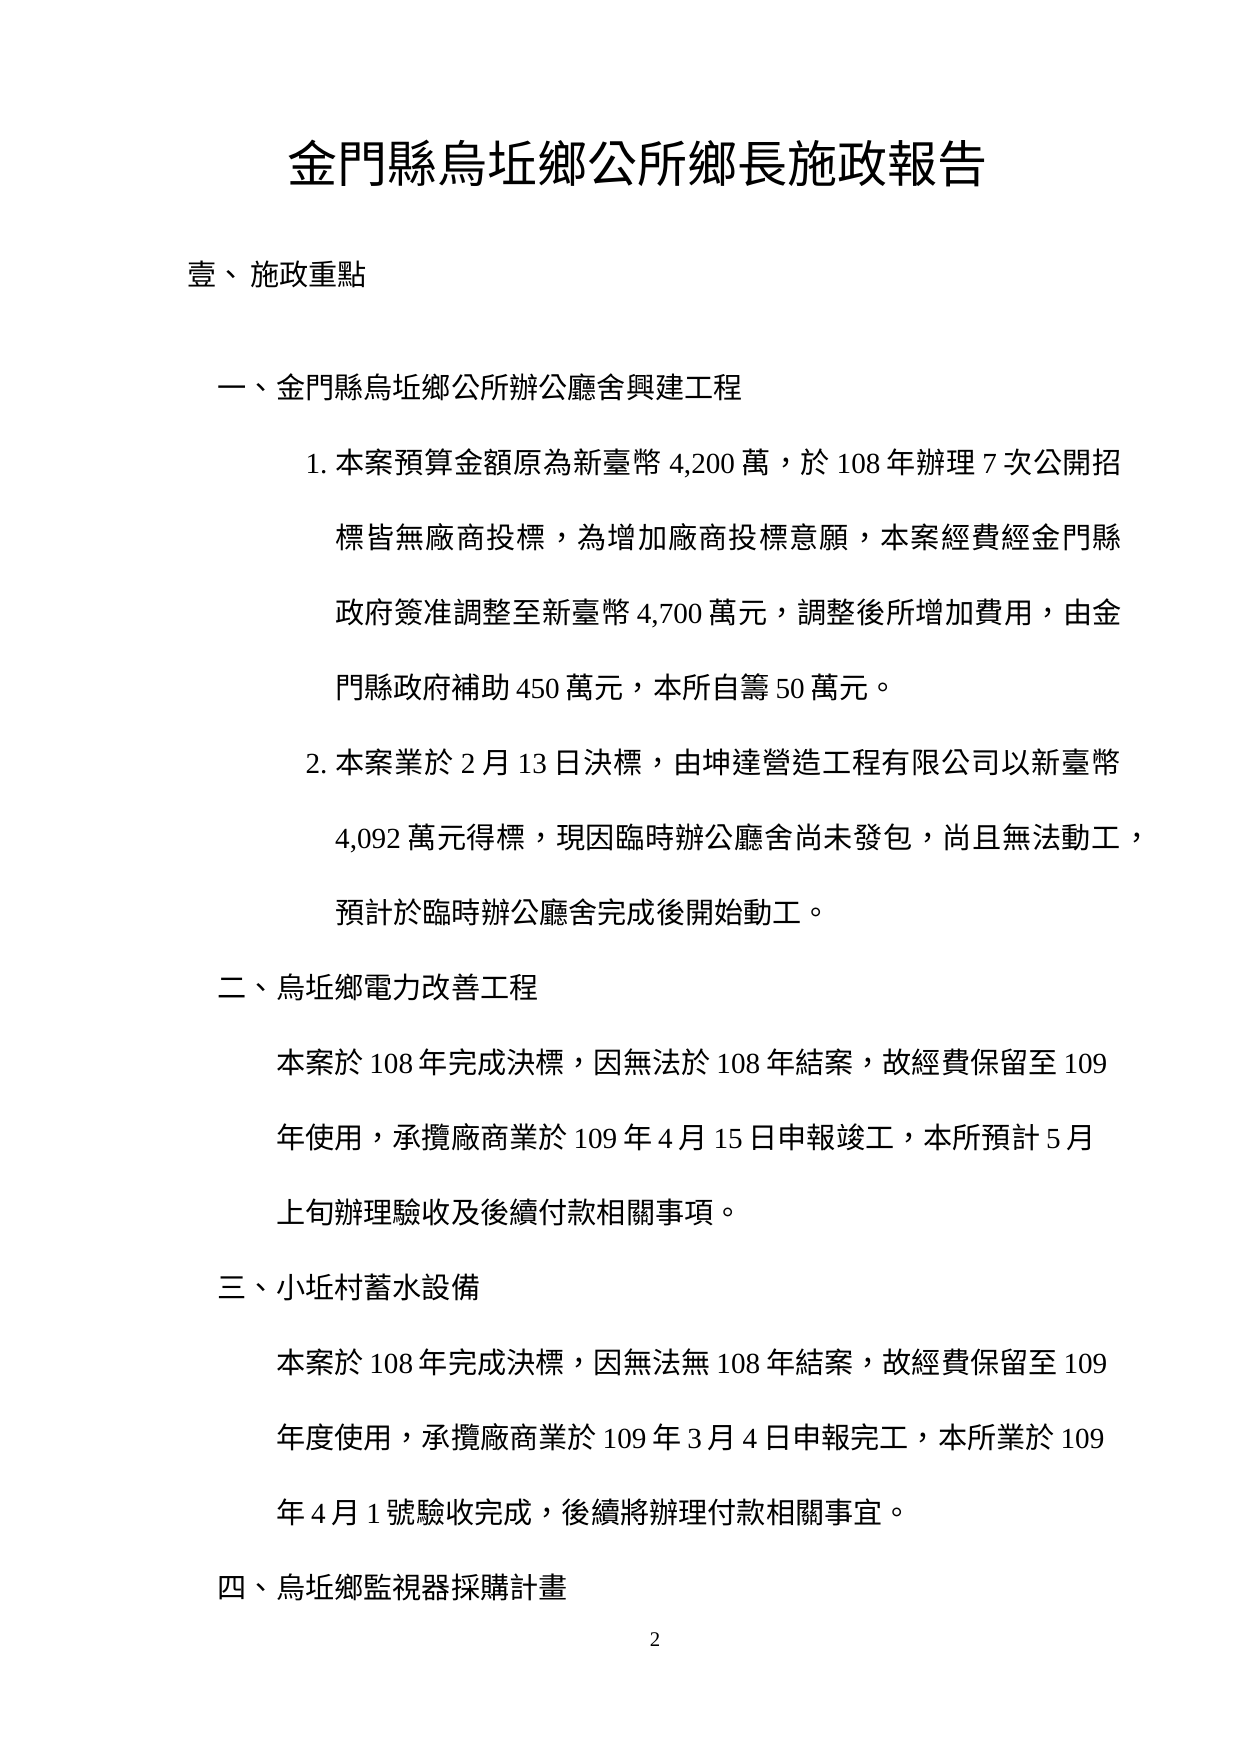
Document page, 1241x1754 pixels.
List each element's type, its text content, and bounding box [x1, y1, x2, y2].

list 小坵村蓄水設備 [217, 1248, 1122, 1323]
text 本案於108年完成決標，因無法於108年結案，故經費保留至109年使用，承攬廠商業於109年4月15日申報竣工，本所預計5月上旬辦理驗收及後續付款相關事項。 [276, 1023, 1122, 1248]
list 施政重點 [187, 235, 1122, 310]
text 金門縣烏坵鄉公所鄉長施政報告 [187, 123, 1122, 198]
list 本案業於2月13日決標，由坤達營造工程有限公司以新臺幣4,092萬元得標，現因臨時辦公廳舍尚未發包，尚且無法動工，預計於臨時辦公廳舍完成後開始動工。 [305, 723, 1122, 948]
list 烏坵鄉電力改善工程 [217, 948, 1122, 1023]
list 烏坵鄉監視器採購計畫 [217, 1548, 1122, 1623]
text 本案於108年完成決標，因無法無108年結案，故經費保留至109年度使用，承攬廠商業於109年3月4日申報完工，本所業於109年4月1號驗收完成，後續將辦理付款相關事宜。 [276, 1323, 1122, 1548]
list 金門縣烏坵鄉公所辦公廳舍興建工程 [217, 348, 1122, 423]
list 本案預算金額原為新臺幣4,200萬，於108年辦理7次公開招標皆無廠商投標，為增加廠商投標意願，本案經費經金門縣政府簽准調整至新臺幣4,700萬元，調整後所增加費用，由金門縣政府補助450萬元，本所自籌50萬元。 [305, 423, 1122, 723]
